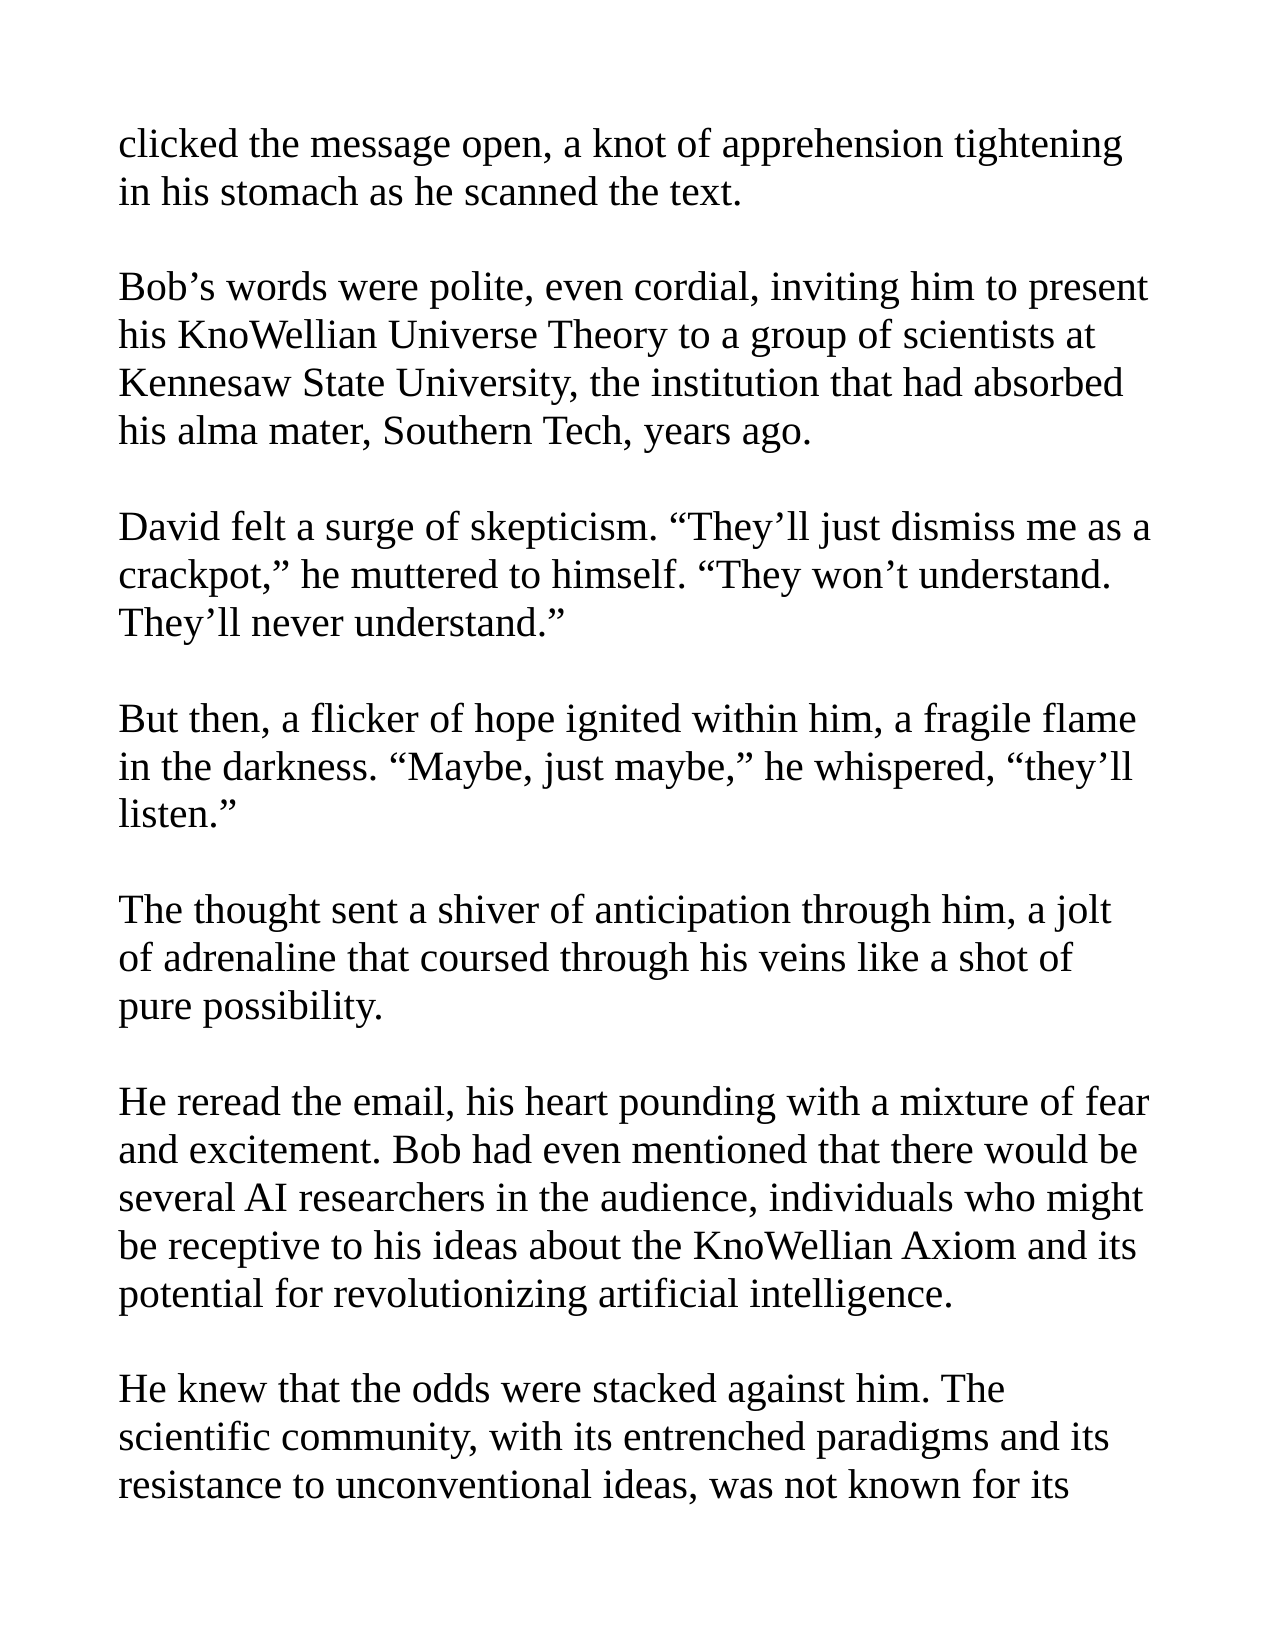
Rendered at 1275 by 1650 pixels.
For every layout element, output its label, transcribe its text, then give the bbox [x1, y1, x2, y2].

text David felt a surge of skepticism. “They’ll just dismiss me as a crackpot,” he muttered to himself. “They won’t understand. They’ll never understand.” [118, 501, 1157, 645]
text He knew that the odds were stacked against him. The scientific community, with its entrenched paradigms and its resistance to unconventional ideas, was not known for its [118, 1364, 1157, 1508]
text The thought sent a shiver of anticipation through him, a jolt of adrenaline that coursed through his veins like a shot of pure possibility. [118, 885, 1157, 1028]
text Bob’s words were polite, even cordial, inviting him to present his KnoWellian Universe Theory to a group of scientists at Kennesaw State University, the institution that had absorbed his alma mater, Southern Tech, years ago. [118, 262, 1157, 453]
text But then, a flicker of hope ignited within him, a fragile flame in the darkness. “Maybe, just maybe,” he whispered, “they’ll listen.” [118, 693, 1157, 837]
text He reread the email, his heart pounding with a mixture of fear and excitement. Bob had even mentioned that there would be several AI researchers in the audience, individuals who might be receptive to his ideas about the KnoWellian Axiom and its potential for revolutionizing artificial intelligence. [118, 1076, 1157, 1316]
text clicked the message open, a knot of apprehension tightening in his stomach as he scanned the text. [118, 118, 1157, 214]
